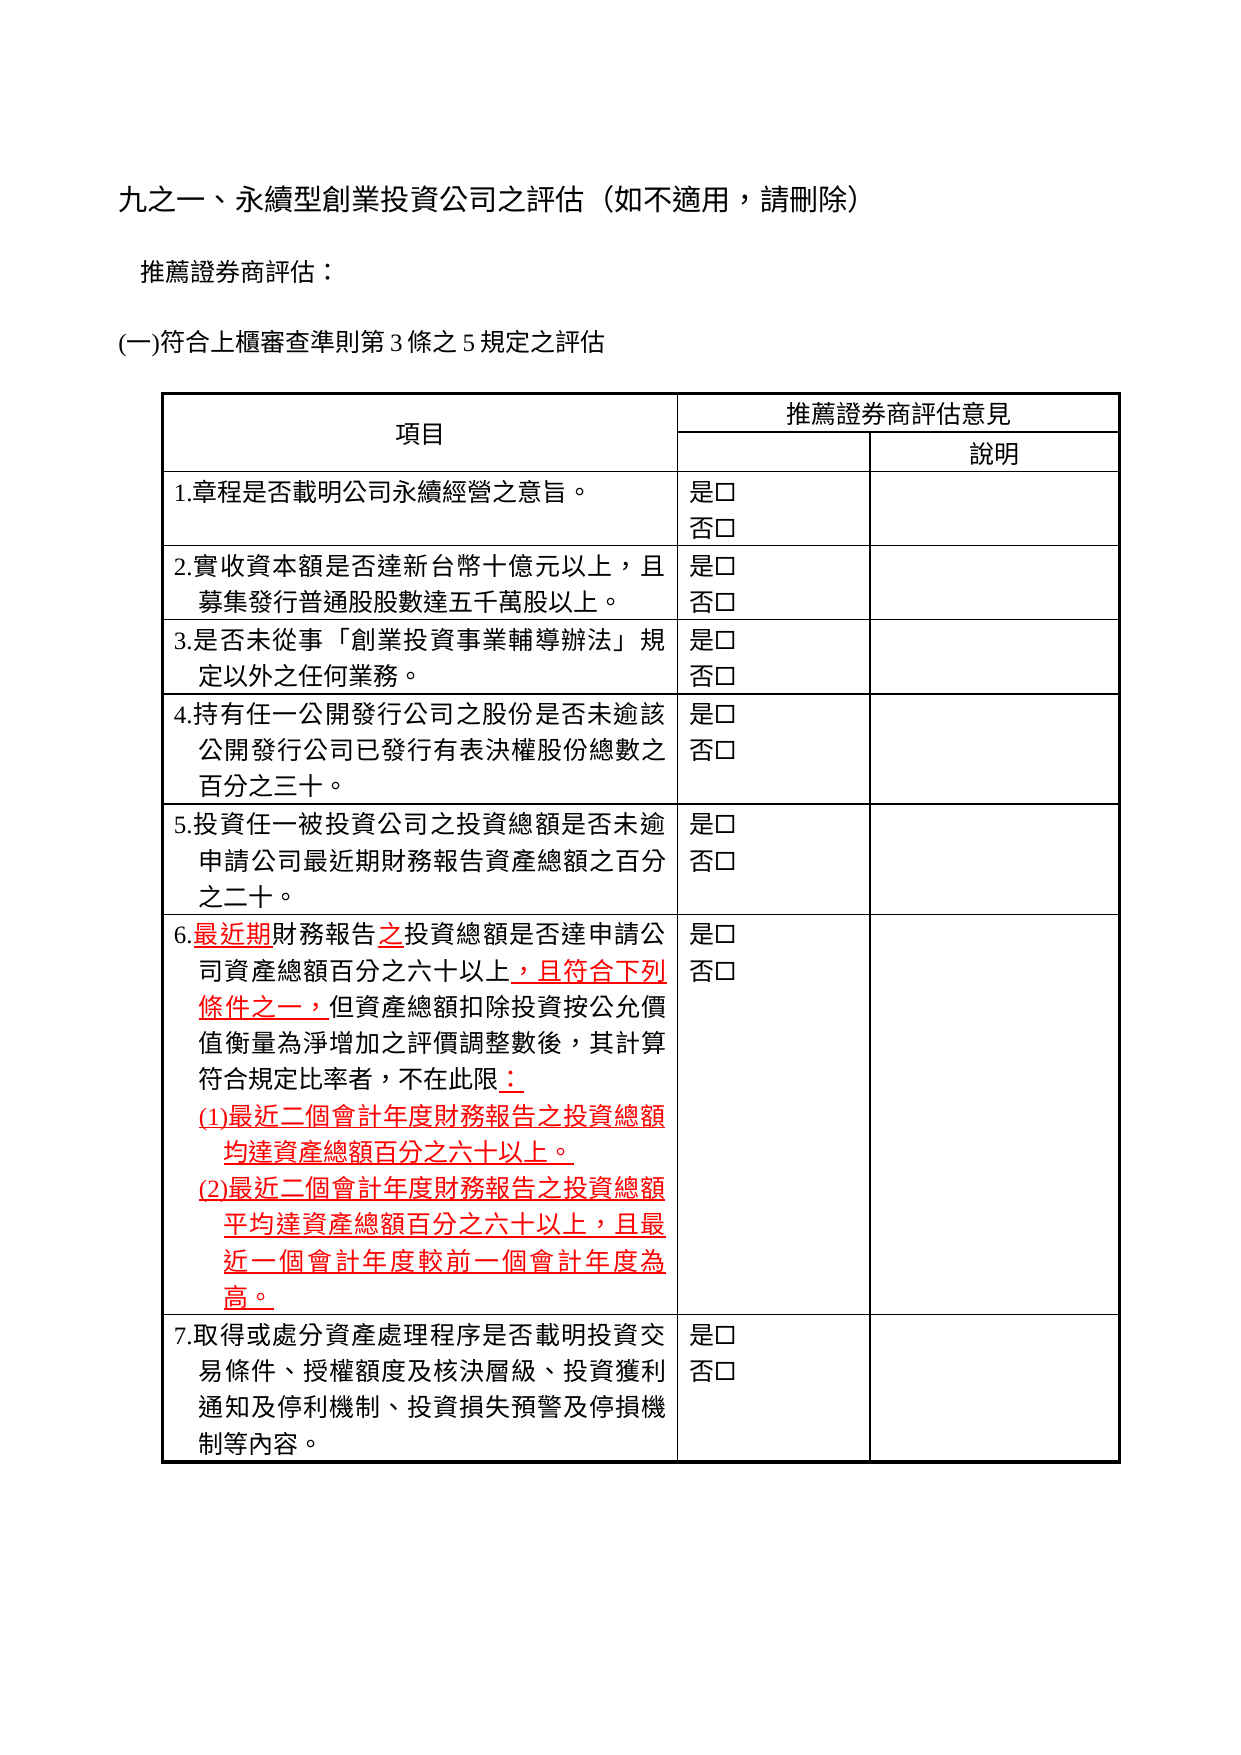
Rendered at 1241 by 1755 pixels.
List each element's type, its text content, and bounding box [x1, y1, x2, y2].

table_cell 4.持有任一公開發行公司之股份是否未逾該公開發行公司已發行有表決權股份總數之百分之三十。 [164, 695, 677, 803]
table_cell [871, 805, 1118, 913]
table_cell 2.實收資本額是否達新台幣十億元以上，且募集發行普通股股數達五千萬股以上。 [164, 546, 677, 619]
table_cell [871, 546, 1118, 619]
table_header 推薦證券商評估意見 [678, 395, 1118, 431]
table_cell 是 否 [678, 472, 869, 545]
table_cell 5.投資任一被投資公司之投資總額是否未逾申請公司最近期財務報告資產總額之百分之二十。 [164, 805, 677, 913]
table_cell [871, 620, 1118, 693]
table_cell [871, 695, 1118, 803]
table_cell 3.是否未從事「創業投資事業輔導辦法」規定以外之任何業務。 [164, 620, 677, 693]
table_cell [871, 915, 1118, 1314]
table_cell 是 否 [678, 915, 869, 1314]
table_cell [678, 433, 869, 471]
table_cell 是 否 [678, 695, 869, 803]
table_cell 說明 [871, 433, 1118, 471]
table_cell 6.最近期財務報告之投資總額是否達申請公司資產總額百分之六十以上，且符合下列條件之一，但資產總額扣除投資按公允價值衡量為淨增加之評價調整數後，其計算符合規定比率者，不在此限： (1)最近二個會計年度財務報告之投資總額均達資產總額百分之六十以上。 (2)最近二個會計年度財務報告之投資總額平均達資產總額百分之六十以上，且最近一個會計年度較前一個會計年度為高。 [164, 915, 677, 1314]
text 九之一、永續型創業投資公司之評估（如不適用，請刪除） [118, 176, 1122, 219]
table_cell 是 否 [678, 620, 869, 693]
table_cell [871, 472, 1118, 545]
table_cell 是 否 [678, 1315, 869, 1460]
table_cell 1.章程是否載明公司永續經營之意旨。 [164, 472, 677, 545]
table_cell 是 否 [678, 805, 869, 913]
text 推薦證券商評估： [118, 252, 1122, 288]
table_cell [871, 1315, 1118, 1460]
table_cell 是 否 [678, 546, 869, 619]
text (一)符合上櫃審查準則第3條之5規定之評估 [118, 322, 1122, 358]
table_header 項目 [164, 395, 677, 471]
table_cell 7.取得或處分資產處理程序是否載明投資交易條件、授權額度及核決層級、投資獲利通知及停利機制、投資損失預警及停損機制等內容。 [164, 1315, 677, 1460]
